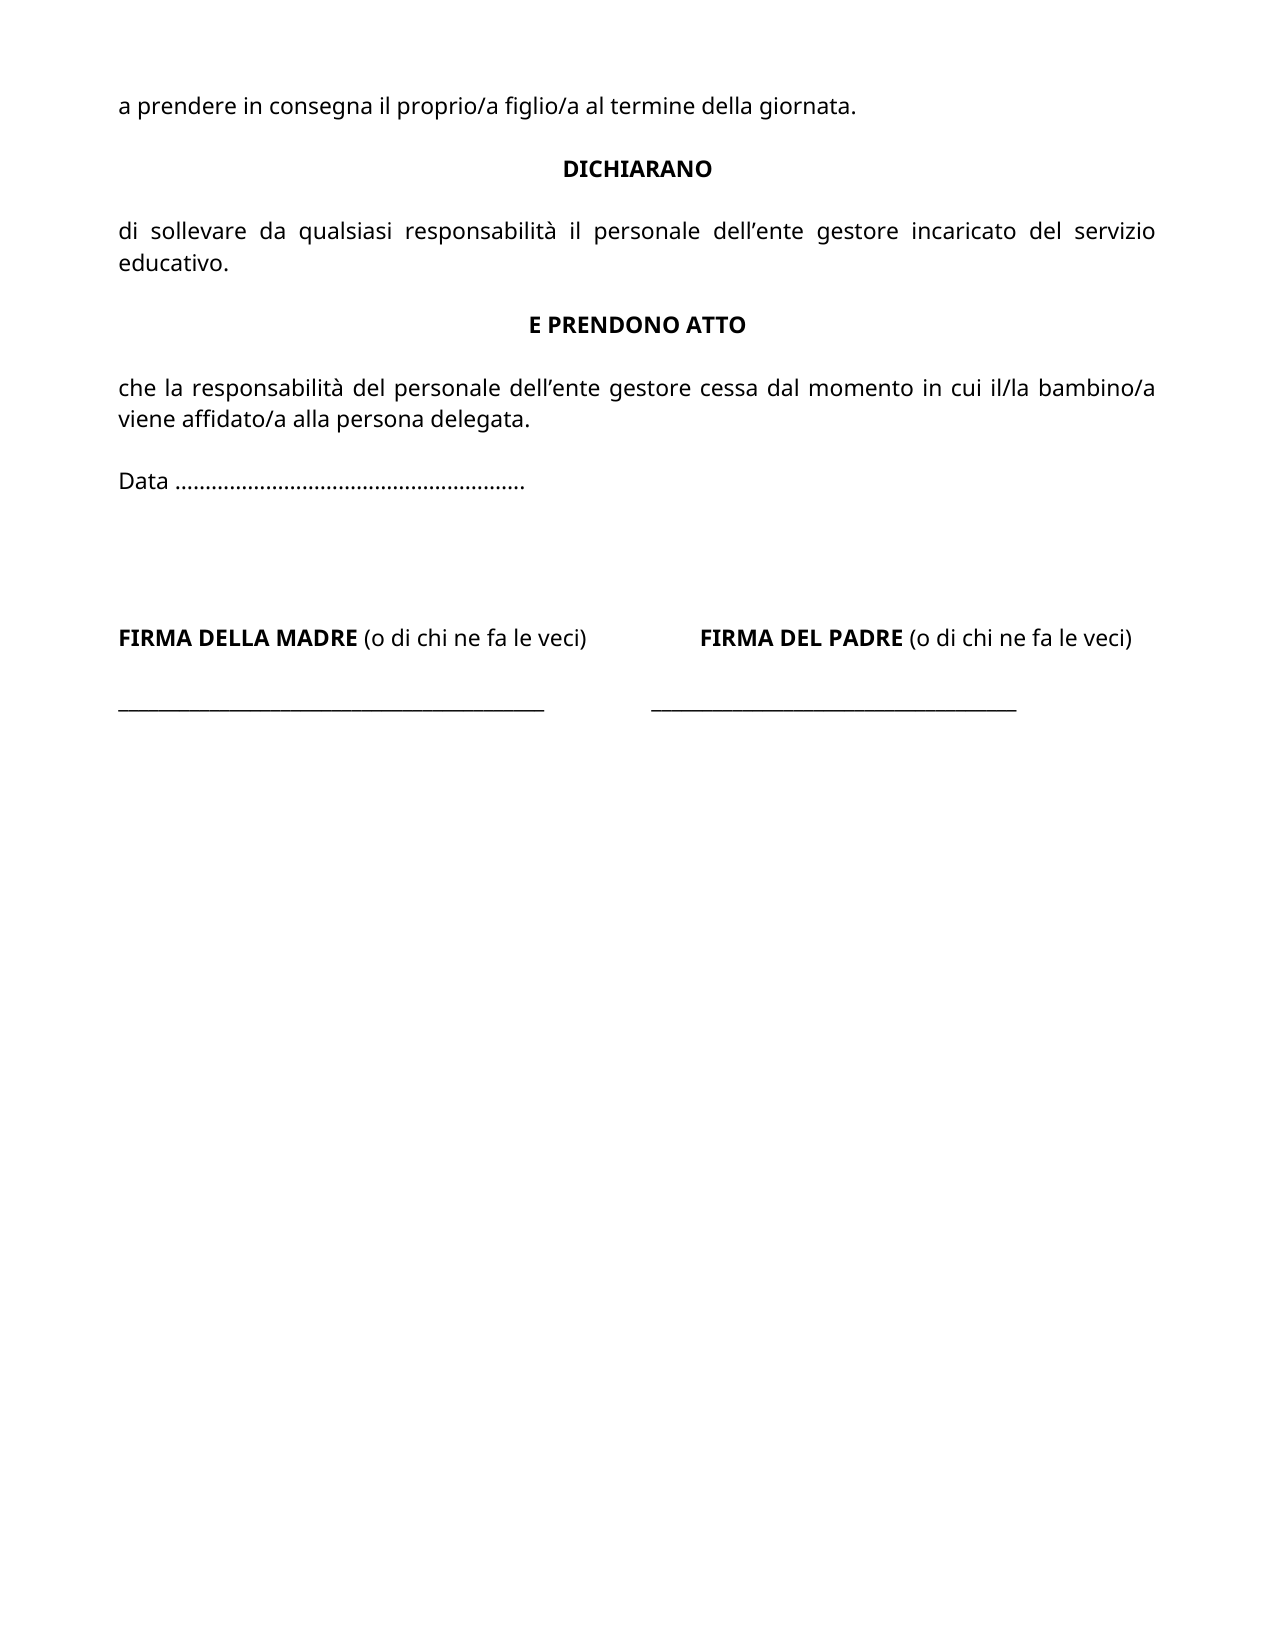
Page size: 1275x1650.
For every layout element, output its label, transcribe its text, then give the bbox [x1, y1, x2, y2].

text E PRENDONO ATTO [118, 309, 1157, 340]
text __________________________________________ ____________________________________ [118, 684, 1157, 715]
text DICHIARANO [118, 153, 1157, 184]
text a prendere in consegna il proprio/a figlio/a al termine della giornata. [118, 90, 1157, 122]
text di sollevare da qualsiasi responsabilità il personale dell’ente gestore incaricato del servizio educativo. [118, 215, 1157, 278]
text FIRMA DELLA MADRE (o di chi ne fa le veci) FIRMA DEL PADRE (o di chi ne fa le veci) [118, 622, 1157, 653]
text Data …………………………………………………. [118, 465, 1157, 497]
text che la responsabilità del personale dell’ente gestore cessa dal momento in cui il/la bambino/a viene affidato/a alla persona delegata. [118, 372, 1157, 434]
